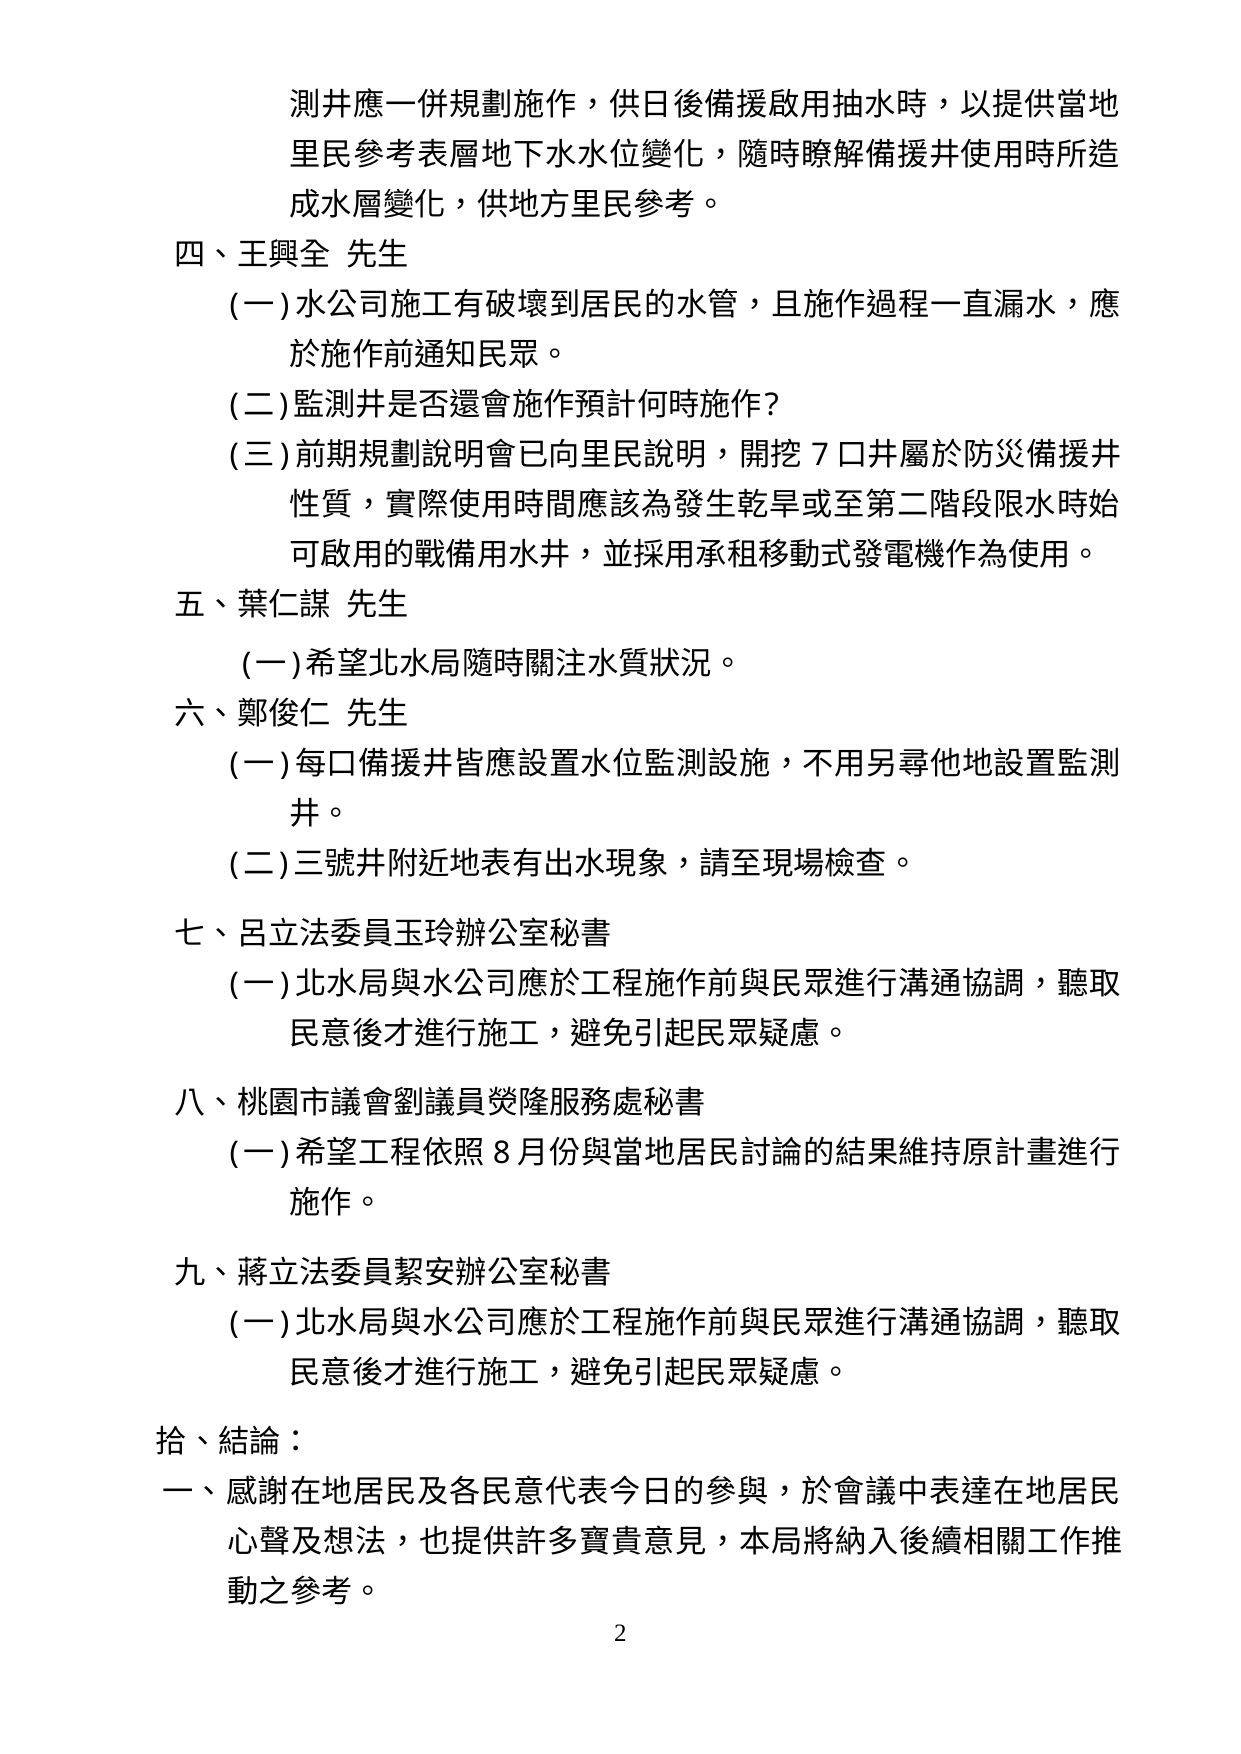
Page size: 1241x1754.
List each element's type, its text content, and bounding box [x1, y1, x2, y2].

text (三)前期規劃說明會已向里民說明，開挖7口井屬於防災備援井性質，實際使用時間應該為發生乾旱或至第二階段限水時始可啟用的戰備用水井，並採用承租移動式發電機作為使用。 [224, 425, 1122, 575]
text 五、葉仁謀 先生 [118, 575, 1122, 625]
text (一)北水局與水公司應於工程施作前與民眾進行溝通協調，聽取民意後才進行施工，避免引起民眾疑慮。 [224, 954, 1122, 1054]
text 一、感謝在地居民及各民意代表今日的參與，於會議中表達在地居民心聲及想法，也提供許多寶貴意見，本局將納入後續相關工作推動之參考。 [162, 1463, 1122, 1613]
text (一)北水局與水公司應於工程施作前與民眾進行溝通協調，聽取民意後才進行施工，避免引起民眾疑慮。 [224, 1293, 1122, 1393]
text 四、王興全 先生 [118, 225, 1122, 275]
text 六、鄭俊仁 先生 [118, 685, 1122, 735]
text (一)希望北水局隨時關注水質狀況。 [162, 635, 1122, 685]
text (一)希望工程依照8月份與當地居民討論的結果維持原計畫進行施作。 [224, 1124, 1122, 1224]
text (二)三號井附近地表有出水現象，請至現場檢查。 [224, 835, 1122, 885]
text 八、桃園市議會劉議員熒隆服務處秘書 [118, 1074, 1122, 1124]
text (一)每口備援井皆應設置水位監測設施，不用另尋他地設置監測井。 [224, 735, 1122, 835]
text 七、呂立法委員玉玲辦公室秘書 [118, 904, 1122, 954]
text 測井應一併規劃施作，供日後備援啟用抽水時，以提供當地里民參考表層地下水水位變化，隨時瞭解備援井使用時所造成水層變化，供地方里民參考。 [224, 75, 1122, 225]
text 九、蔣立法委員絜安辦公室秘書 [118, 1243, 1122, 1293]
text (一)水公司施工有破壞到居民的水管，且施作過程一直漏水，應於施作前通知民眾。 [224, 275, 1122, 375]
text (二)監測井是否還會施作預計何時施作? [224, 375, 1122, 425]
text 拾、結論： [118, 1413, 1122, 1463]
